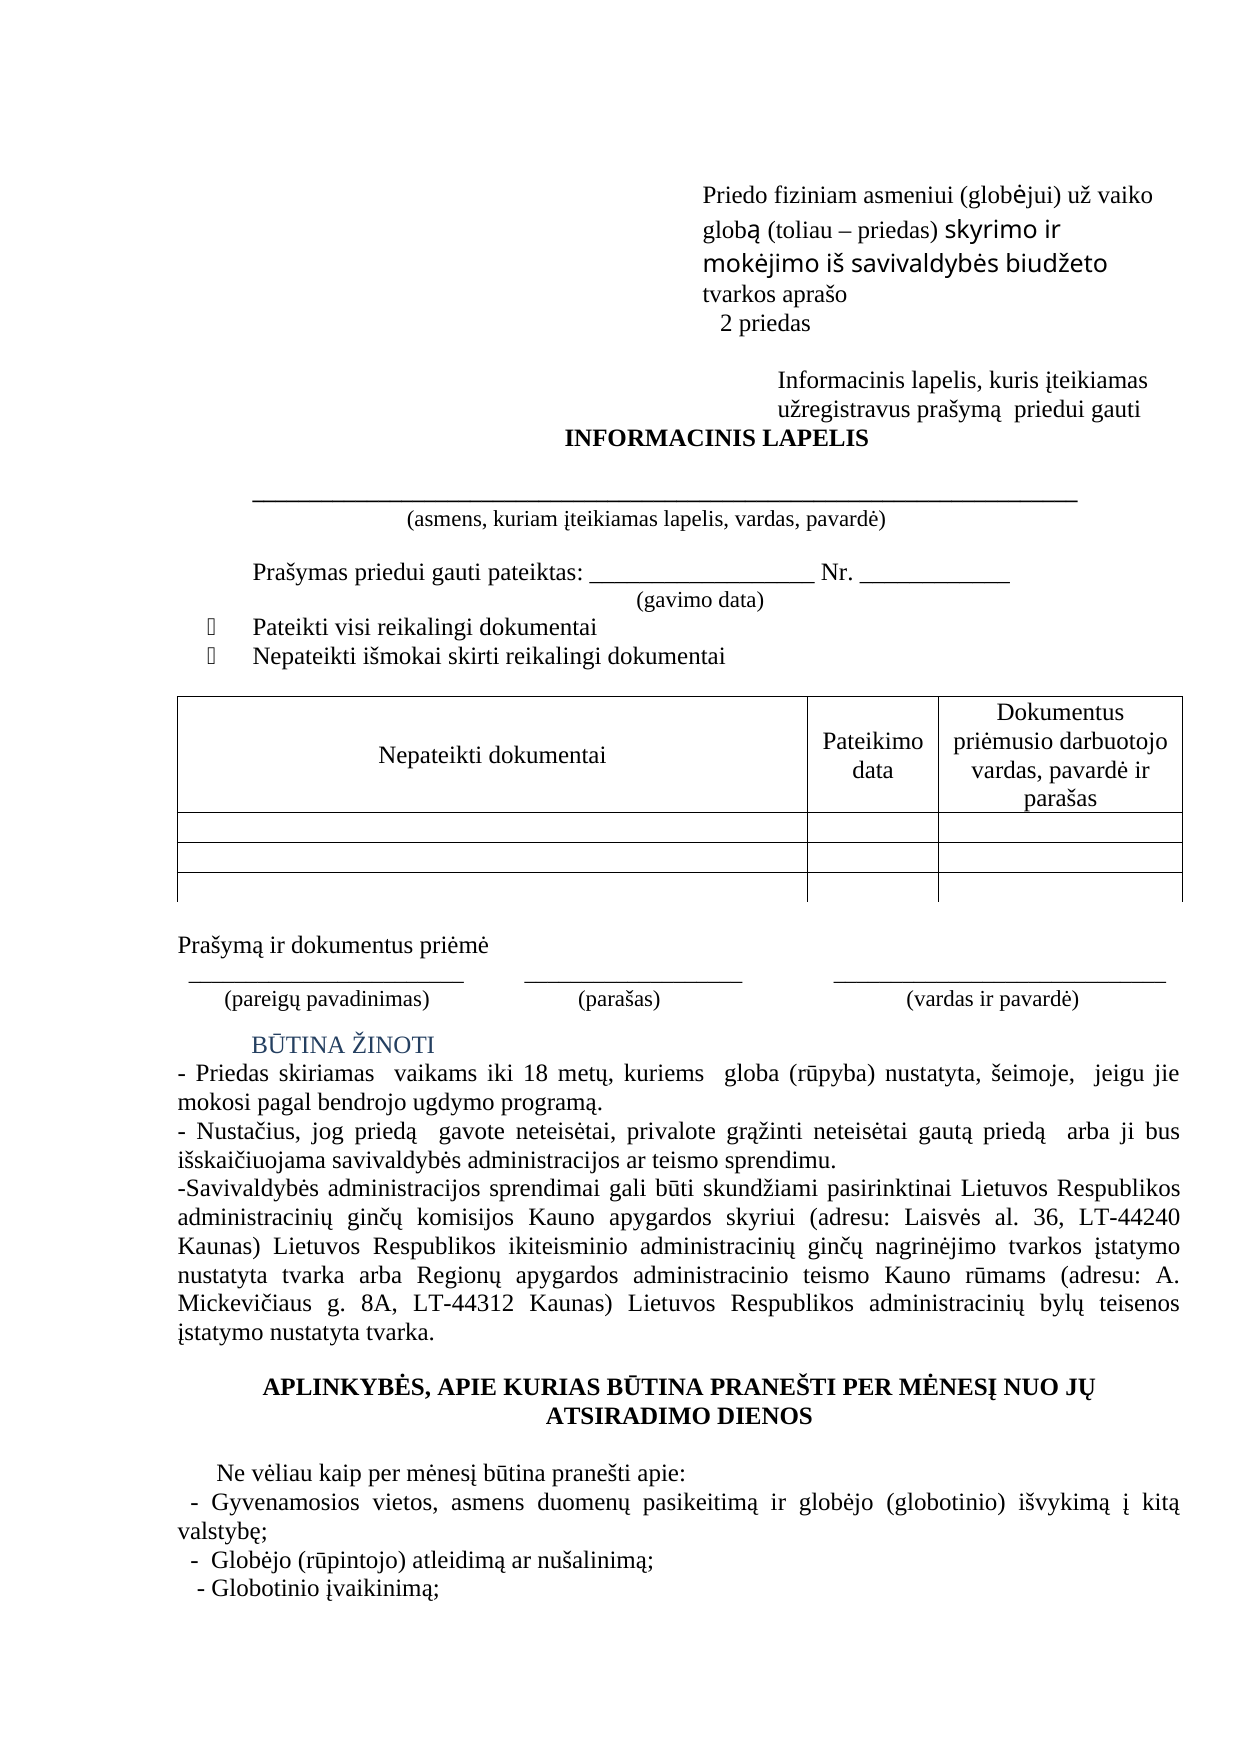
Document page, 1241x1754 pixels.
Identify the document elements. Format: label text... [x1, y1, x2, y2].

text - Nustačius, jog priedą gavote neteisėtai, privalote grąžinti neteisėtai gautą priedą arba ji bus išskaičiuojama savivaldybės administracijos ar teismo sprendimu. [177, 1116, 1181, 1173]
text - Gyvenamosios vietos, asmens duomenų pasikeitimą ir globėjo (globotinio) išvykimą į kitą valstybę; [177, 1487, 1181, 1545]
table_cell [178, 813, 807, 842]
table_cell [178, 843, 807, 872]
table_header Nepateikti dokumentai [178, 697, 807, 812]
table_cell [939, 813, 1182, 842]
text užregistravus prašymą priedui gauti [777, 394, 1181, 423]
table_cell [939, 843, 1182, 872]
text -Savivaldybės administracijos sprendimai gali būti skundžiami pasirinktinai Lietuvos Respublikos administracinių ginčų komisijos Kauno apygardos skyriui (adresu: Laisvės al. 36, LT-44240 Kaunas) Lietuvos Respublikos ikiteisminio administracinių ginčų nagrinėjimo tvarkos įstatymo nustatyta tvarka arba Regionų apygardos administracinio teismo Kauno rūmams (adresu: A. Mickevičiaus g. 8A, LT-44312 Kaunas) Lietuvos Respublikos administracinių bylų teisenos įstatymo nustatyta tvarka. [177, 1173, 1181, 1346]
text (gavimo data) [177, 586, 1181, 612]
text APLINKYBĖS, APIE KURIAS BŪTINA PRANEŠTI Per mėnesį nuo jų atsiradimo dienos [177, 1372, 1181, 1430]
text Informacinis lapelis, kuris įteikiamas [777, 366, 1181, 394]
text Prašymas priedui gauti pateiktas: __________________ Nr. ____________ [177, 557, 1181, 586]
table_cell [808, 873, 938, 902]
text Priedo fiziniam asmeniui (globėjui) už vaiko globą (toliau – priedas) skyrimo ir mokėjimo iš savivaldybės biudžeto tvarkos aprašo [702, 177, 1181, 308]
table_cell [178, 873, 807, 902]
text  Nepateikti išmokai skirti reikalingi dokumentai [177, 641, 1181, 670]
text INFORMACINIS LAPELIS [177, 423, 1181, 452]
table_cell [939, 873, 1182, 902]
text Prašymą ir dokumentus priėmė [177, 930, 1181, 959]
table_header ___________________ _____________________________ (parašas) (vardas ir pavardė) [507, 959, 1186, 1012]
table_cell [808, 813, 938, 842]
table_header Dokumentus priėmusio darbuotojo vardas, pavardė ir parašas [939, 697, 1182, 812]
text (asmens, kuriam įteikiamas lapelis, vardas, pavardė) [177, 504, 1181, 531]
text 2 priedas [177, 308, 1181, 337]
table_header Pateikimo data [808, 697, 938, 812]
text  Pateikti visi reikalingi dokumentai [177, 612, 1181, 641]
text Ne vėliau kaip per mėnesį būtina pranešti apie: [177, 1458, 1181, 1487]
text ________________________________________________________________________ [177, 478, 1181, 504]
subtitle BŪTINA ŽINOTI [177, 1033, 1181, 1058]
text - Priedas skiriamas vaikams iki 18 metų, kuriems globa (rūpyba) nustatyta, šeimoje, jeigu jie mokosi pagal bendrojo ugdymo programą. [177, 1058, 1181, 1116]
text - Globotinio įvaikinimą; [177, 1573, 1181, 1602]
table_cell [808, 843, 938, 872]
table_header ________________________ (pareigų pavadinimas) [177, 959, 507, 1012]
text - Globėjo (rūpintojo) atleidimą ar nušalinimą; [177, 1545, 1181, 1573]
